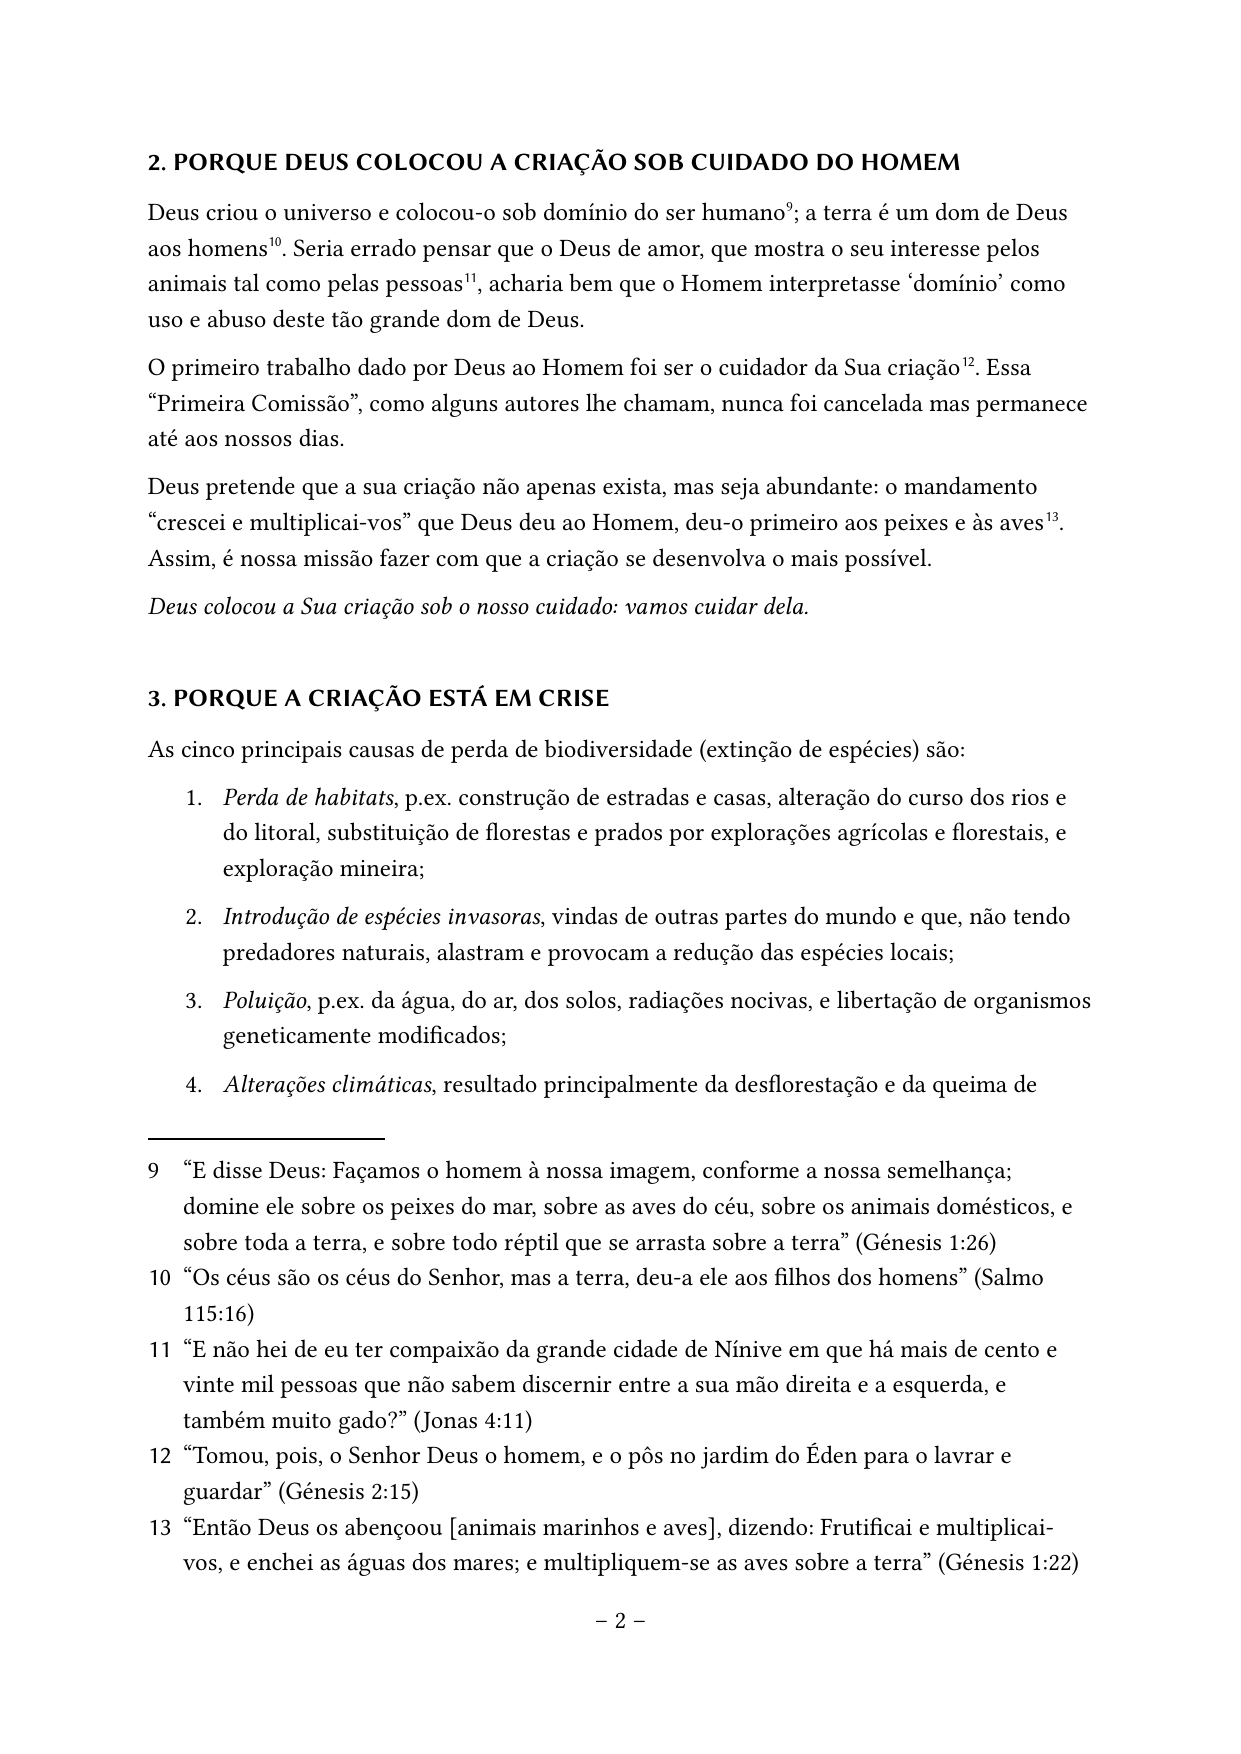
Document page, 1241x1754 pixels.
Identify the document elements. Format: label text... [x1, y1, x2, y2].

list Perda de habitats, p.ex. construção de estradas e casas, alteração do curso dos rios e do litoral, substituição de florestas e prados por explorações agrícolas e florestais, e exploração mineira; [185, 783, 1093, 882]
list Introdução de espécies invasoras, vindas de outras partes do mundo e que, não tendo predadores naturais, alastram e provocam a redução das espécies locais; [185, 902, 1093, 966]
text “Então Deus os abençoou [animais marinhos e aves], dizendo: Frutificai e multiplicai-vos, e enchei as águas dos mares; e multipliquem-se as aves sobre a terra” (Génesis 1:22) [148, 1513, 1093, 1577]
list Poluição, p.ex. da água, do ar, dos solos, radiações nocivas, e libertação de organismos geneticamente modificados; [185, 986, 1093, 1050]
text As cinco principais causas de perda de biodiversidade (extinção de espécies) são: [148, 734, 1093, 763]
text “E não hei de eu ter compaixão da grande cidade de Nínive em que há mais de cento e vinte mil pessoas que não sabem discernir entre a sua mão direita e a esquerda, e também muito gado?” (Jonas 4:11) [148, 1334, 1093, 1434]
text “Os céus são os céus do Senhor, mas a terra, deu-a ele aos filhos dos homens” (Salmo 115:16) [148, 1263, 1093, 1327]
text “Tomou, pois, o Senhor Deus o homem, e o pôs no jardim do Éden para o lavrar e guardar” (Génesis 2:15) [148, 1441, 1093, 1506]
text “E disse Deus: Façamos o homem à nossa imagem, conforme a nossa semelhança; domine ele sobre os peixes do mar, sobre as aves do céu, sobre os animais domésticos, e sobre toda a terra, e sobre todo réptil que se arrasta sobre a terra” (Génesis 1:26) [148, 1156, 1093, 1256]
list Alterações climáticas, resultado principalmente da desflorestação e da queima de [185, 1069, 1093, 1098]
text Deus pretende que a sua criação não apenas exista, mas seja abundante: o mandamento “crescei e multiplicai-vos” que Deus deu ao Homem, deu-o primeiro aos peixes e às aves. Assim, é nossa missão fazer com que a criação se desenvolva o mais possível. [148, 472, 1093, 572]
text Deus colocou a Sua criação sob o nosso cuidado: vamos cuidar dela. [148, 592, 1093, 620]
subtitle 2. Porque Deus colocou a Criação sob cuidado do Homem [148, 148, 1093, 176]
text O primeiro trabalho dado por Deus ao Homem foi ser o cuidador da Sua criação. Essa “Primeira Comissão”, como alguns autores lhe chamam, nunca foi cancelada mas permanece até aos nossos dias. [148, 353, 1093, 453]
subtitle 3. Porque a Criação está em crise [148, 684, 1093, 713]
text Deus criou o universo e colocou-o sob domínio do ser humano; a terra é um dom de Deus aos homens. Seria errado pensar que o Deus de amor, que mostra o seu interesse pelos animais tal como pelas pessoas, acharia bem que o Homem interpretasse ‘domínio’ como uso e abuso deste tão grande dom de Deus. [148, 198, 1093, 333]
